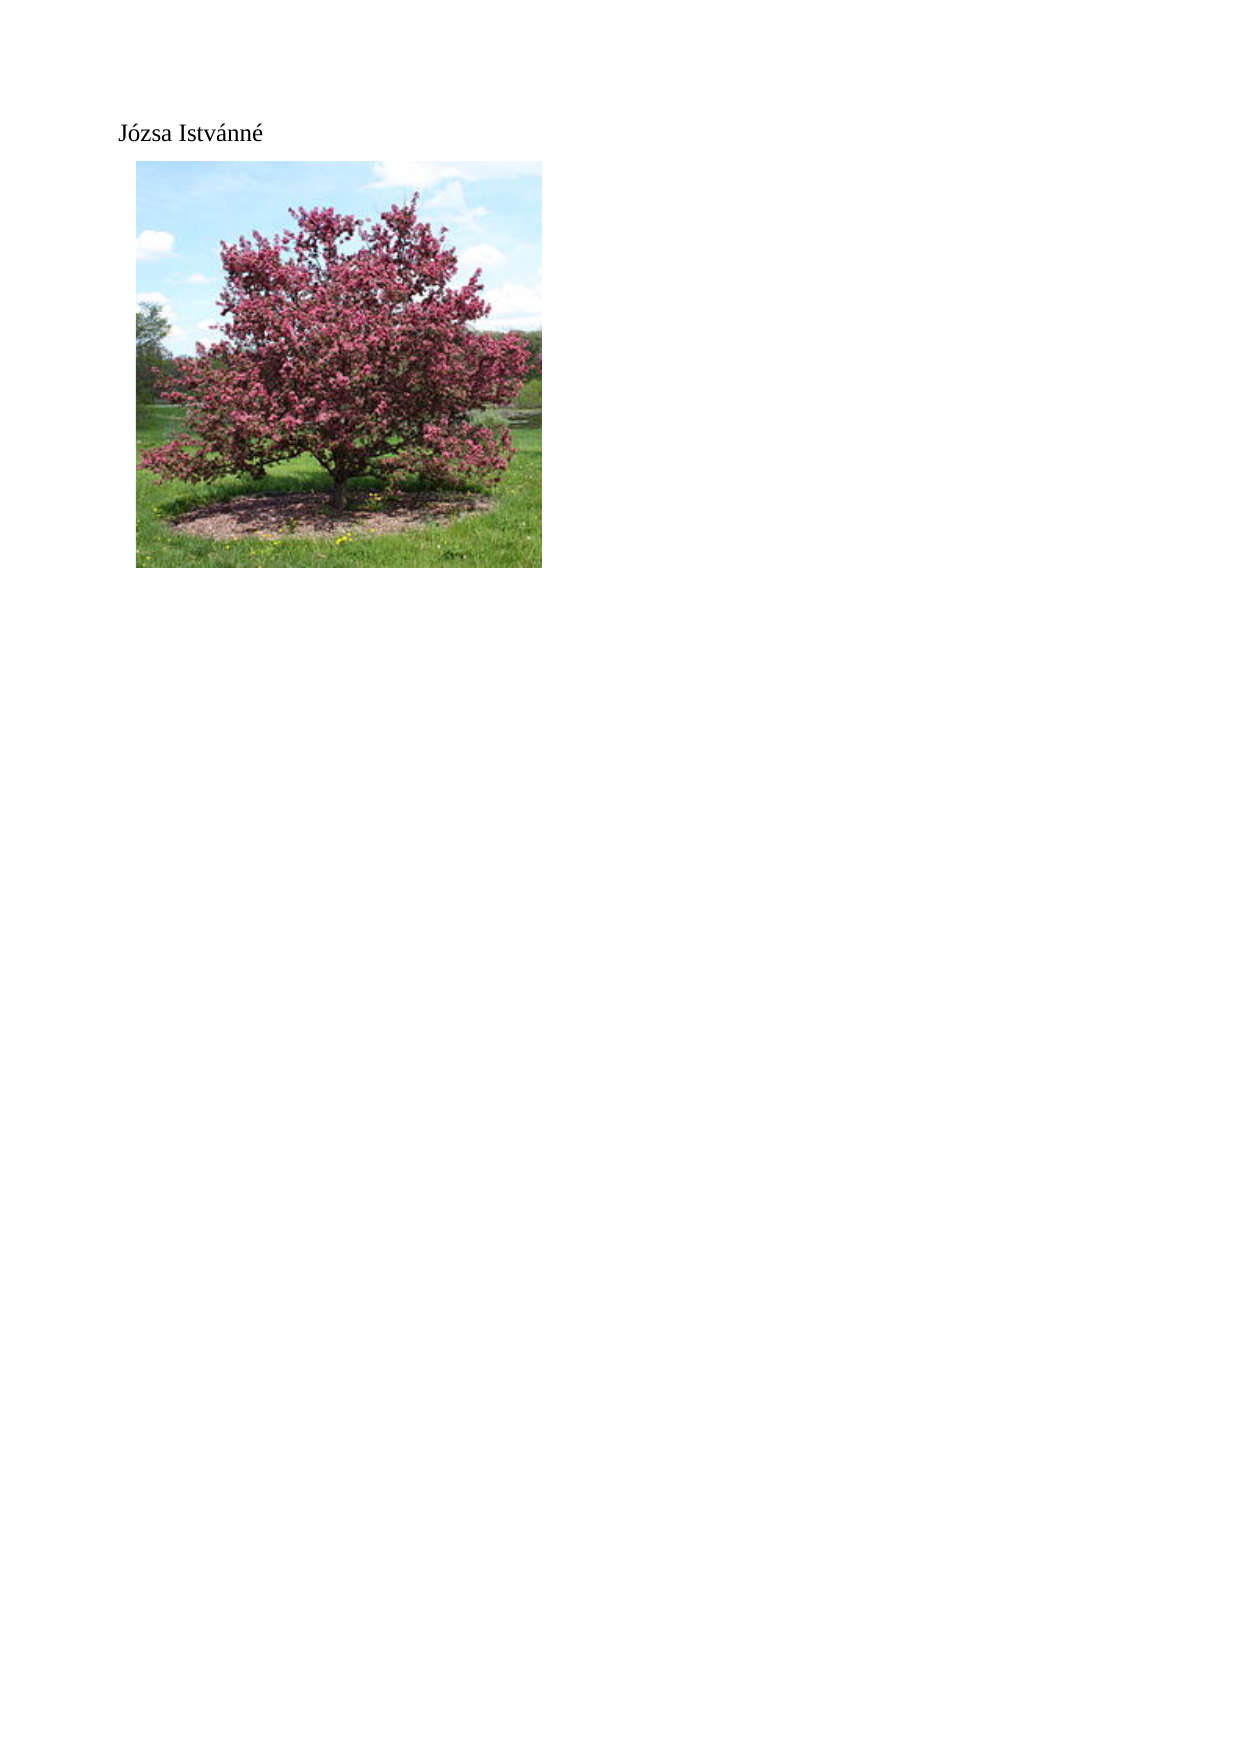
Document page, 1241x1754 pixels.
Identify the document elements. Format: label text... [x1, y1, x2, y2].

text Józsa Istvánné [118, 118, 1122, 147]
picture [135, 161, 542, 568]
